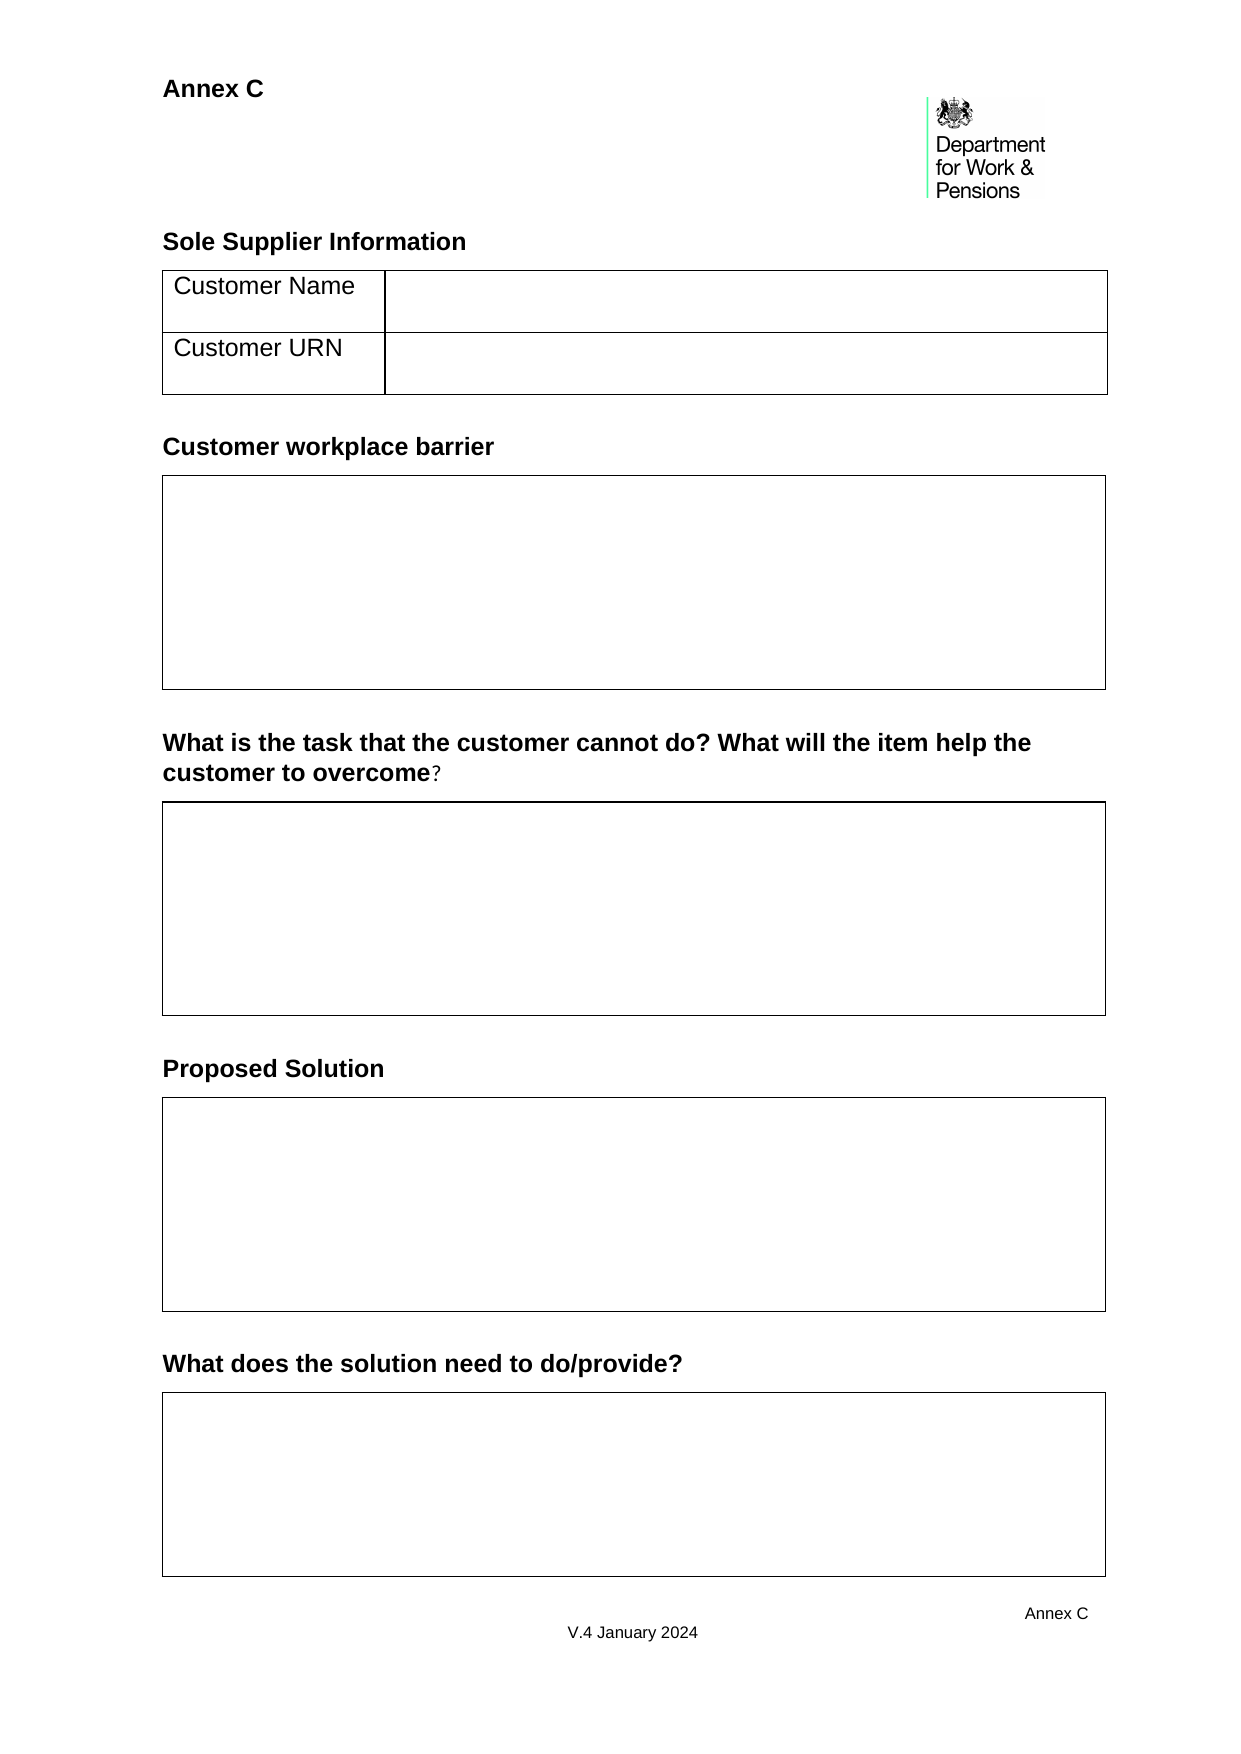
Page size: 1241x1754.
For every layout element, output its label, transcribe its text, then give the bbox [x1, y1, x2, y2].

table_header [163, 1393, 1105, 1576]
table_header Customer Name [163, 271, 384, 332]
subtitle Sole Supplier Information [162, 227, 1090, 256]
subtitle Customer workplace barrier [162, 432, 1090, 461]
table_cell Customer URN [163, 333, 384, 394]
table_header [386, 271, 1107, 332]
subtitle Proposed Solution [162, 1054, 1090, 1083]
subtitle What does the solution need to do/provide? [162, 1349, 1090, 1378]
table_cell [386, 333, 1107, 394]
text What is the task that the customer cannot do? What will the item help the customer to overcome? [162, 728, 1090, 787]
table_header [163, 1098, 1105, 1311]
table_header [163, 803, 1105, 1015]
table_header [163, 476, 1105, 689]
